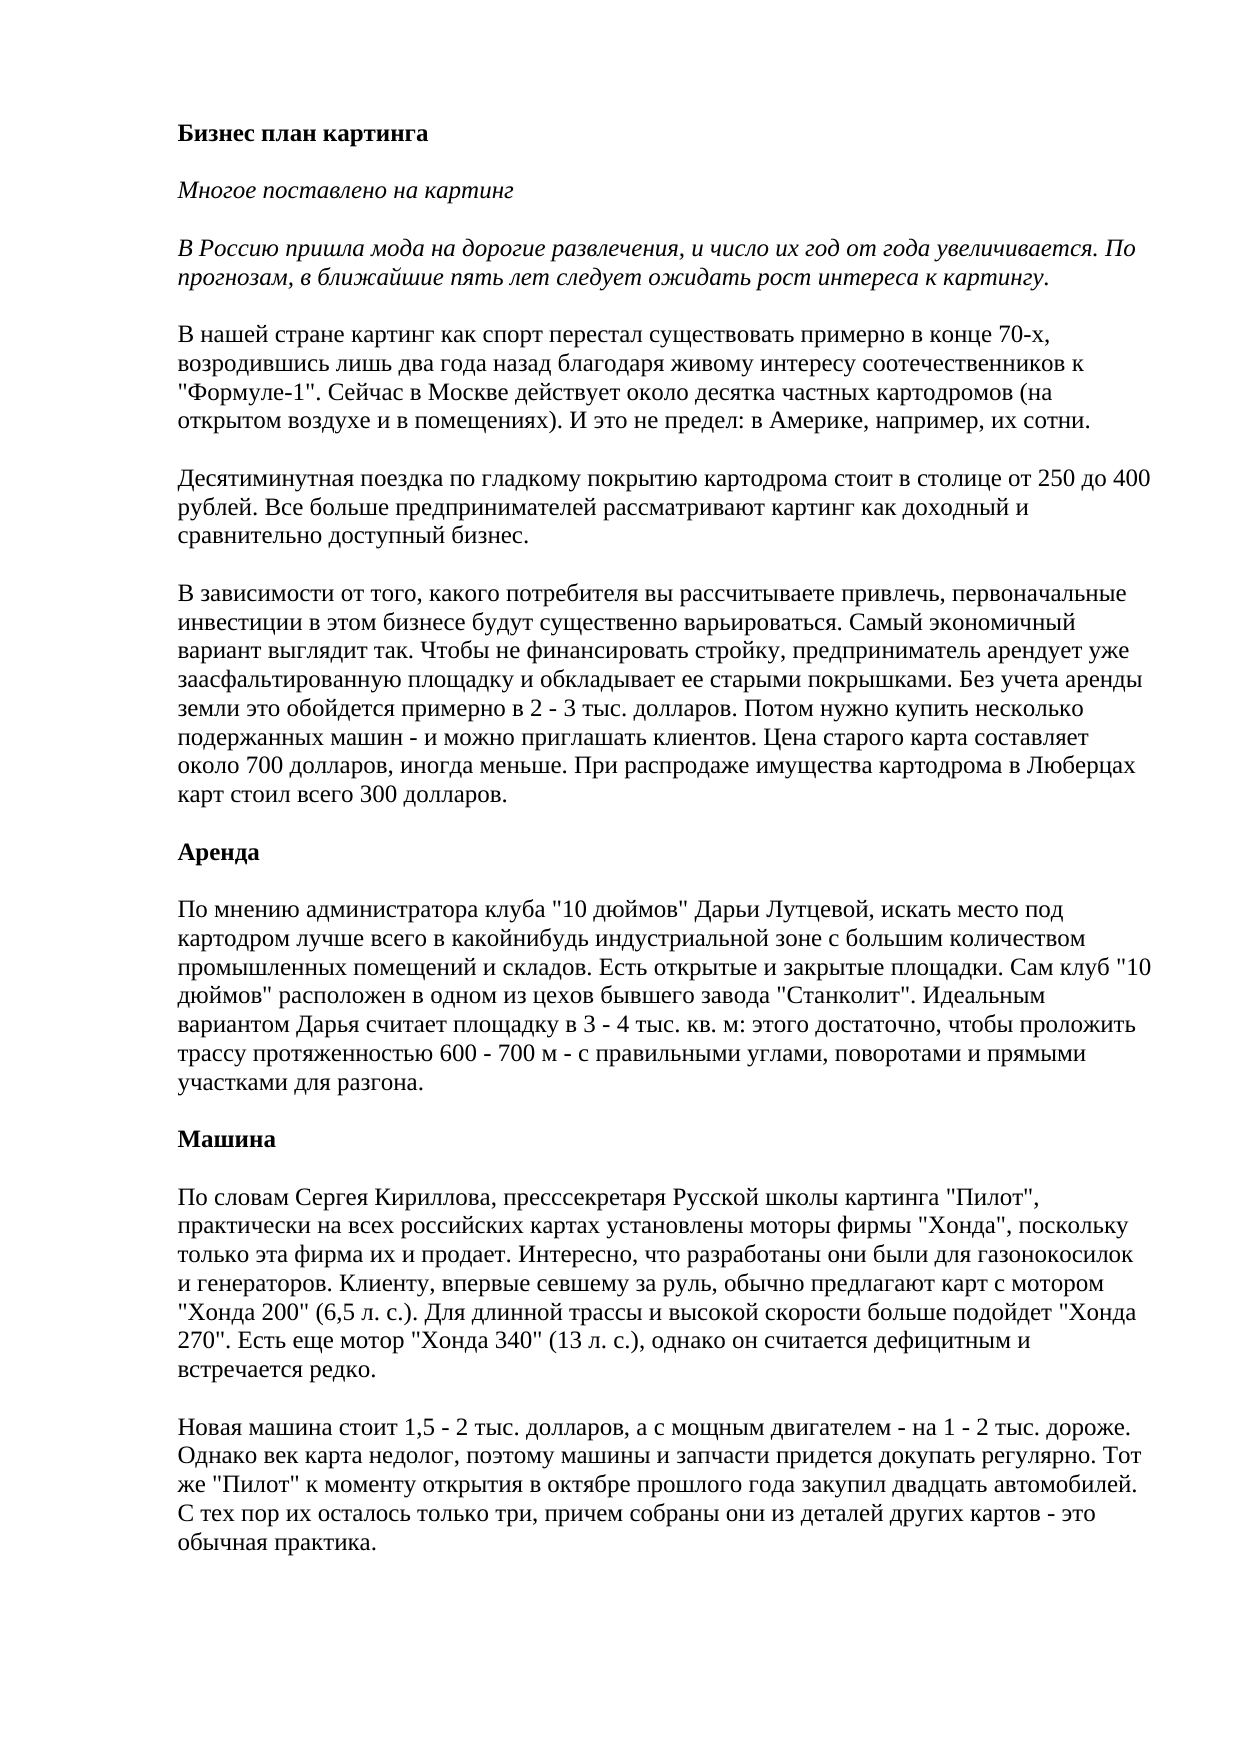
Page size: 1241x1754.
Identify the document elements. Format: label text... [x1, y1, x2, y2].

text По мнению администратора клуба "10 дюймов" Дарьи Лутцевой, искать место под картодром лучше всего в какойнибудь индустриальной зоне с большим количеством промышленных помещений и складов. Есть открытые и закрытые площадки. Сам клуб "10 дюймов" расположен в одном из цехов бывшего завода "Станколит". Идеальным вариантом Дарья считает площадку в 3 - 4 тыс. кв. м: этого достаточно, чтобы проложить трассу протяженностью 600 - 700 м - с правильными углами, поворотами и прямыми участками для разгона. [177, 894, 1152, 1096]
text В зависимости от того, какого потребителя вы рассчитываете привлечь, первоначальные инвестиции в этом бизнесе будут существенно варьироваться. Самый экономичный вариант выглядит так. Чтобы не финансировать стройку, предприниматель арендует уже заасфальтированную площадку и обкладывает ее старыми покрышками. Без учета аренды земли это обойдется примерно в 2 - 3 тыс. долларов. Потом нужно купить несколько подержанных машин - и можно приглашать клиентов. Цена старого карта составляет около 700 долларов, иногда меньше. При распродаже имущества картодрома в Люберцах карт стоил всего 300 долларов. [177, 578, 1152, 808]
text Машина [177, 1124, 1152, 1153]
text В Россию пришла мода на дорогие развлечения, и число их год от года увеличивается. По прогнозам, в ближайшие пять лет следует ожидать рост интереса к картингу. [177, 233, 1152, 291]
text Десятиминутная поездка по гладкому покрытию картодрома стоит в столице от 250 до 400 рублей. Все больше предпринимателей рассматривают картинг как доходный и сравнительно доступный бизнес. [177, 463, 1152, 549]
text Новая машина стоит 1,5 - 2 тыс. долларов, а с мощным двигателем - на 1 - 2 тыс. дороже. Однако век карта недолог, поэтому машины и запчасти придется докупать регулярно. Тот же "Пилот" к моменту открытия в октябре прошлого года закупил двадцать автомобилей. С тех пор их осталось только три, причем собраны они из деталей других картов - это обычная практика. [177, 1412, 1152, 1556]
text Аренда [177, 837, 1152, 866]
text По словам Сергея Кириллова, пресссекретаря Русской школы картинга "Пилот", практически на всех российских картах установлены моторы фирмы "Хонда", поскольку только эта фирма их и продает. Интересно, что разработаны они были для газонокосилок и генераторов. Клиенту, впервые севшему за руль, обычно предлагают карт с мотором "Хонда 200" (6,5 л. с.). Для длинной трассы и высокой скорости больше подойдет "Хонда 270". Есть еще мотор "Хонда 340" (13 л. с.), однако он считается дефицитным и встречается редко. [177, 1182, 1152, 1383]
text В нашей стране картинг как спорт перестал существовать примерно в конце 70-х, возродившись лишь два года назад благодаря живому интересу соотечественников к "Формуле-1". Сейчас в Москве действует около десятка частных картодромов (на открытом воздухе и в помещениях). И это не предел: в Америке, например, их сотни. [177, 319, 1152, 434]
text Бизнес план картинга [177, 118, 1152, 147]
text Многое поставлено на картинг [177, 176, 1152, 204]
